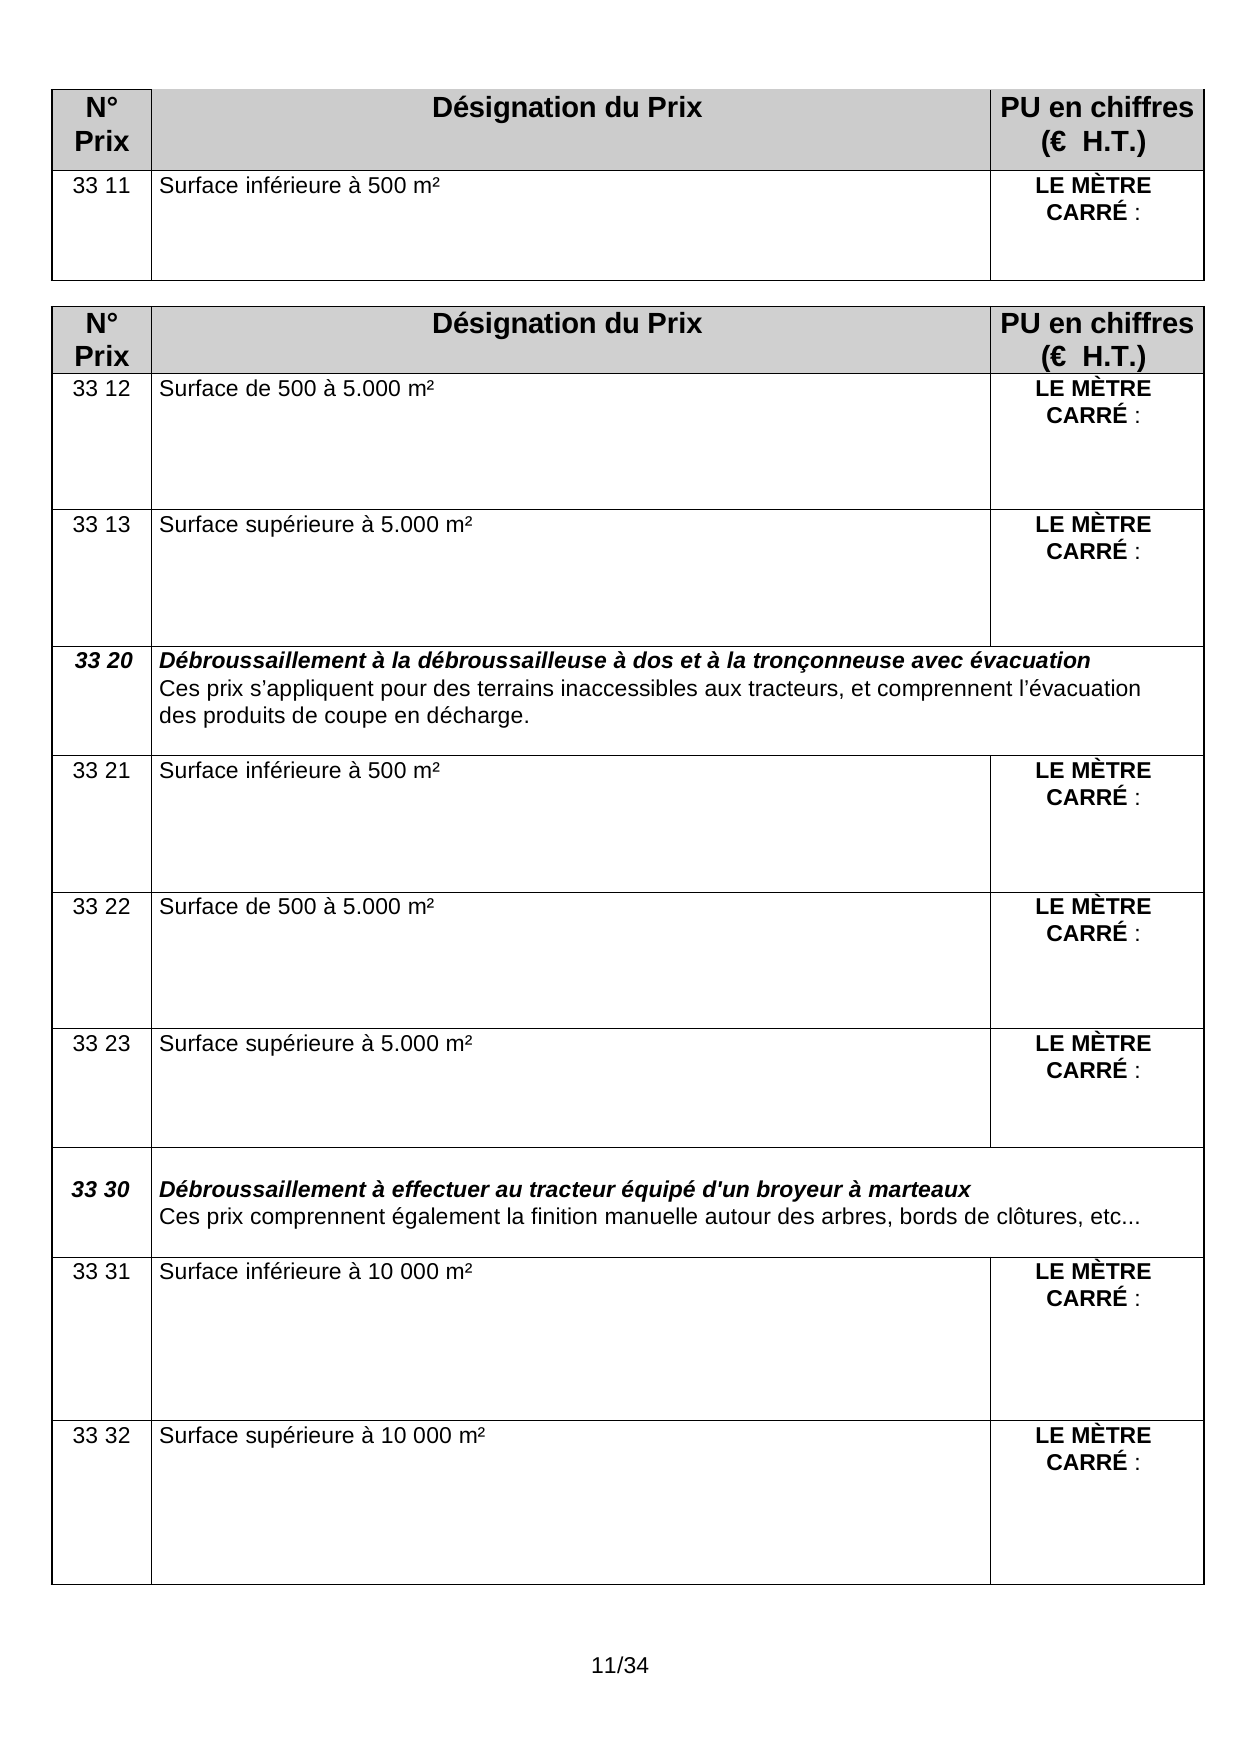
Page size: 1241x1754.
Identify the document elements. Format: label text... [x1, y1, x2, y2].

table_cell 33 22 [53, 893, 151, 1028]
table_cell Surface de 500 à 5.000 m² [152, 374, 990, 509]
table_cell 33 31 [53, 1258, 151, 1420]
table_cell Débroussaillement à la débroussailleuse à dos et à la tronçonneuse avec évacuation Ces prix s’appliquent pour des terrains inaccessibles aux tracteurs, et comprennent l’évacuation des produits de coupe en décharge. [152, 647, 1203, 755]
table_cell Surface inférieure à 500 m² [152, 171, 990, 280]
table_cell 33 30 [53, 1148, 151, 1257]
table_cell 33 12 [53, 374, 151, 509]
table_cell Surface inférieure à 500 m² [152, 756, 990, 892]
table_cell LE MÈTRE CARRÉ : [991, 374, 1203, 509]
table_cell LE MÈTRE CARRÉ : [991, 1421, 1203, 1583]
table_cell 33 13 [53, 510, 151, 646]
table_header PU en chiffres (€ H.T.) [991, 89, 1203, 170]
table_cell Surface de 500 à 5.000 m² [152, 893, 990, 1028]
table_header PU en chiffres (€ H.T.) [991, 307, 1203, 373]
table_cell Surface supérieure à 5.000 m² [152, 1029, 990, 1147]
table_header Désignation du Prix [152, 307, 990, 373]
table_cell LE MÈTRE CARRÉ : [991, 756, 1203, 892]
table_cell 33 32 [53, 1421, 151, 1583]
table_cell Surface supérieure à 5.000 m² [152, 510, 990, 646]
table_cell 33 21 [53, 756, 151, 892]
table_cell LE MÈTRE CARRÉ : [991, 171, 1203, 280]
table_cell Surface inférieure à 10 000 m² [152, 1258, 990, 1420]
table_cell Débroussaillement à effectuer au tracteur équipé d'un broyeur à marteaux Ces prix comprennent également la finition manuelle autour des arbres, bords de clôtures, etc... [152, 1148, 1203, 1257]
table_cell 33 20 [53, 647, 151, 755]
table_header N° Prix [53, 307, 151, 373]
table_cell 33 11 [53, 171, 151, 280]
table_cell Surface supérieure à 10 000 m² [152, 1421, 990, 1583]
table_cell LE MÈTRE CARRÉ : [991, 1029, 1203, 1147]
table_cell 33 23 [53, 1029, 151, 1147]
table_header Désignation du Prix [152, 89, 991, 170]
table_header N° Prix [53, 90, 151, 170]
table_cell LE MÈTRE CARRÉ : [991, 510, 1203, 646]
table_cell LE MÈTRE CARRÉ : [991, 1258, 1203, 1420]
table_cell LE MÈTRE CARRÉ : [991, 893, 1203, 1028]
